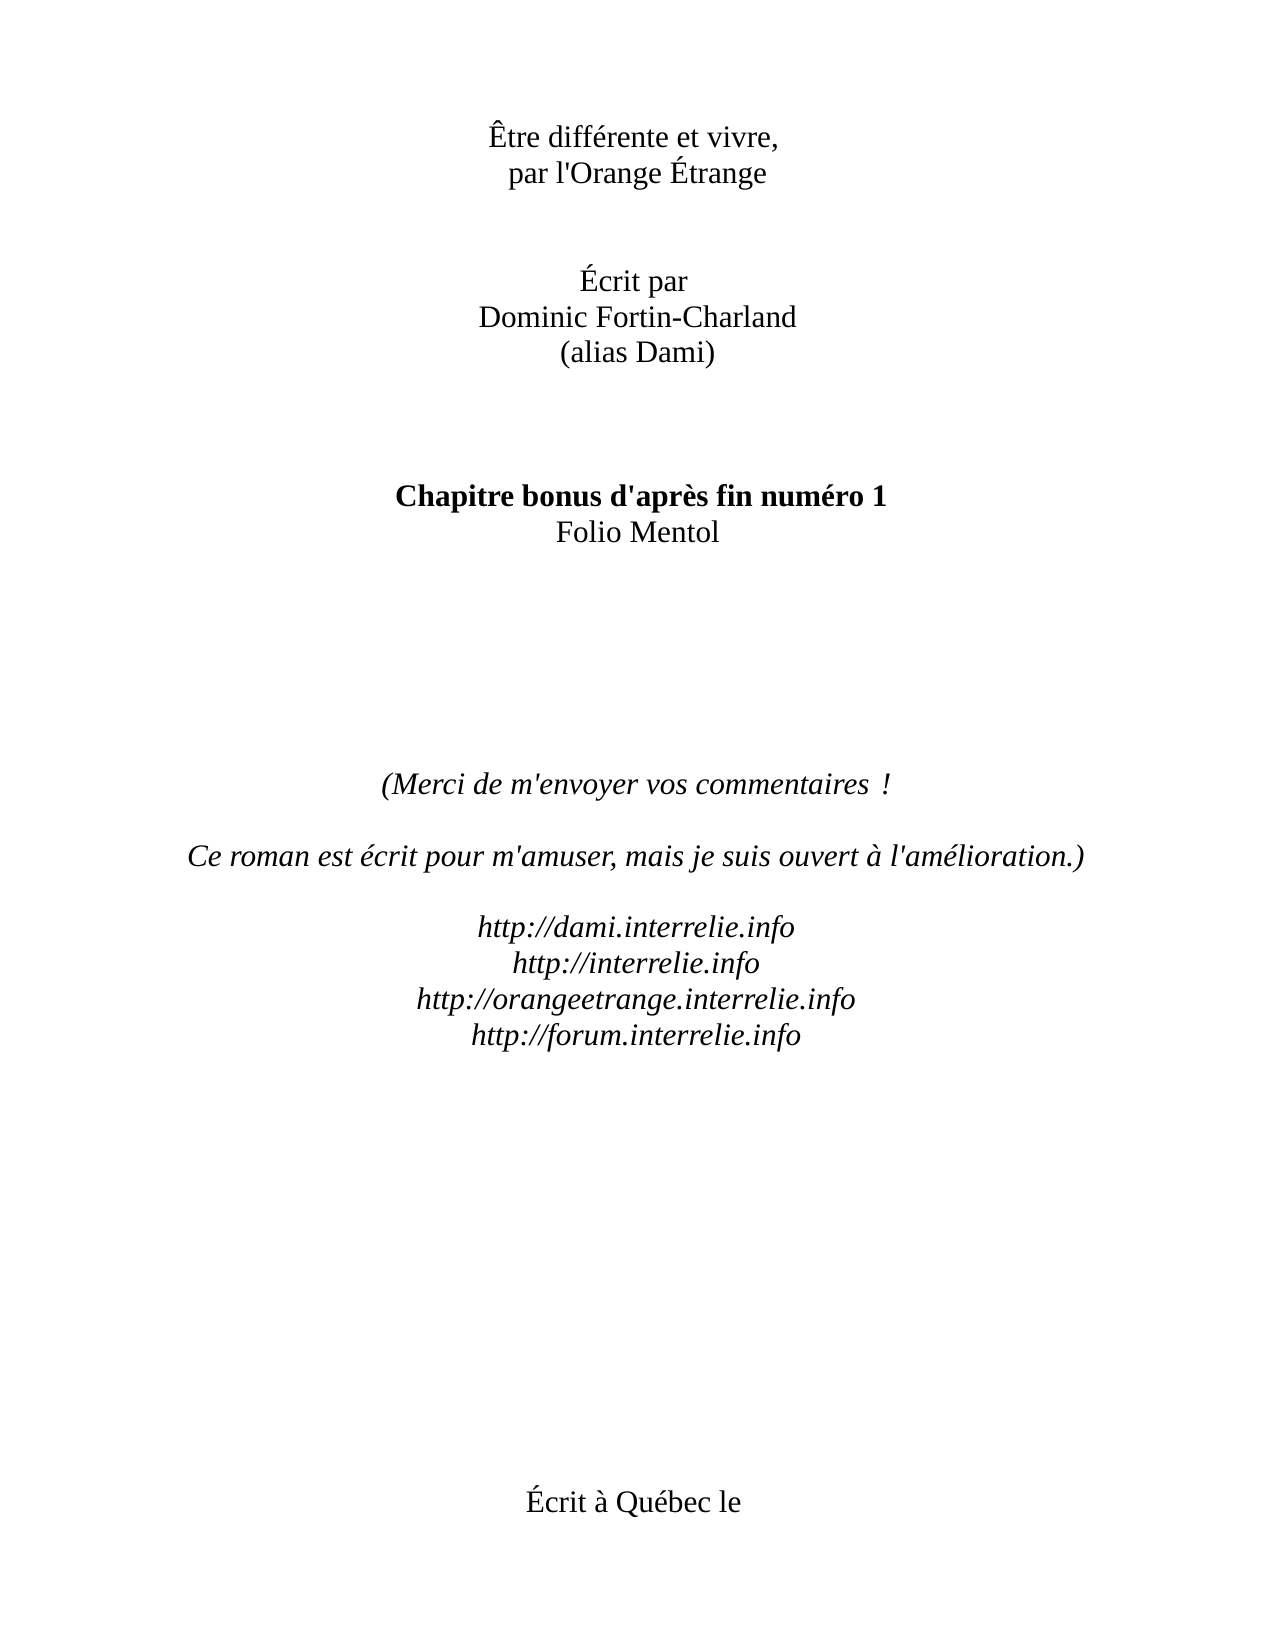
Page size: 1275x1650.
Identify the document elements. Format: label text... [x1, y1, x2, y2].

text Écrit à Québec le [118, 1484, 1157, 1520]
text (Merci de m'envoyer vos commentaires ! [118, 765, 1157, 801]
text Dominic Fortin-Charland (alias Dami) [118, 298, 1157, 370]
text Écrit par [118, 262, 1157, 298]
text http://forum.interrelie.info [118, 1017, 1157, 1052]
text http://orangeetrange.interrelie.info [118, 981, 1157, 1017]
text Chapitre bonus d'après fin numéro 1 [118, 477, 1157, 513]
text http://interrelie.info [118, 945, 1157, 981]
text http://dami.interrelie.info [118, 909, 1157, 945]
text Ce roman est écrit pour m'amuser, mais je suis ouvert à l'amélioration.) [118, 837, 1157, 873]
text Être différente et vivre, [118, 118, 1157, 154]
text par l'Orange Étrange [118, 154, 1157, 190]
text Folio Mentol [118, 513, 1157, 549]
